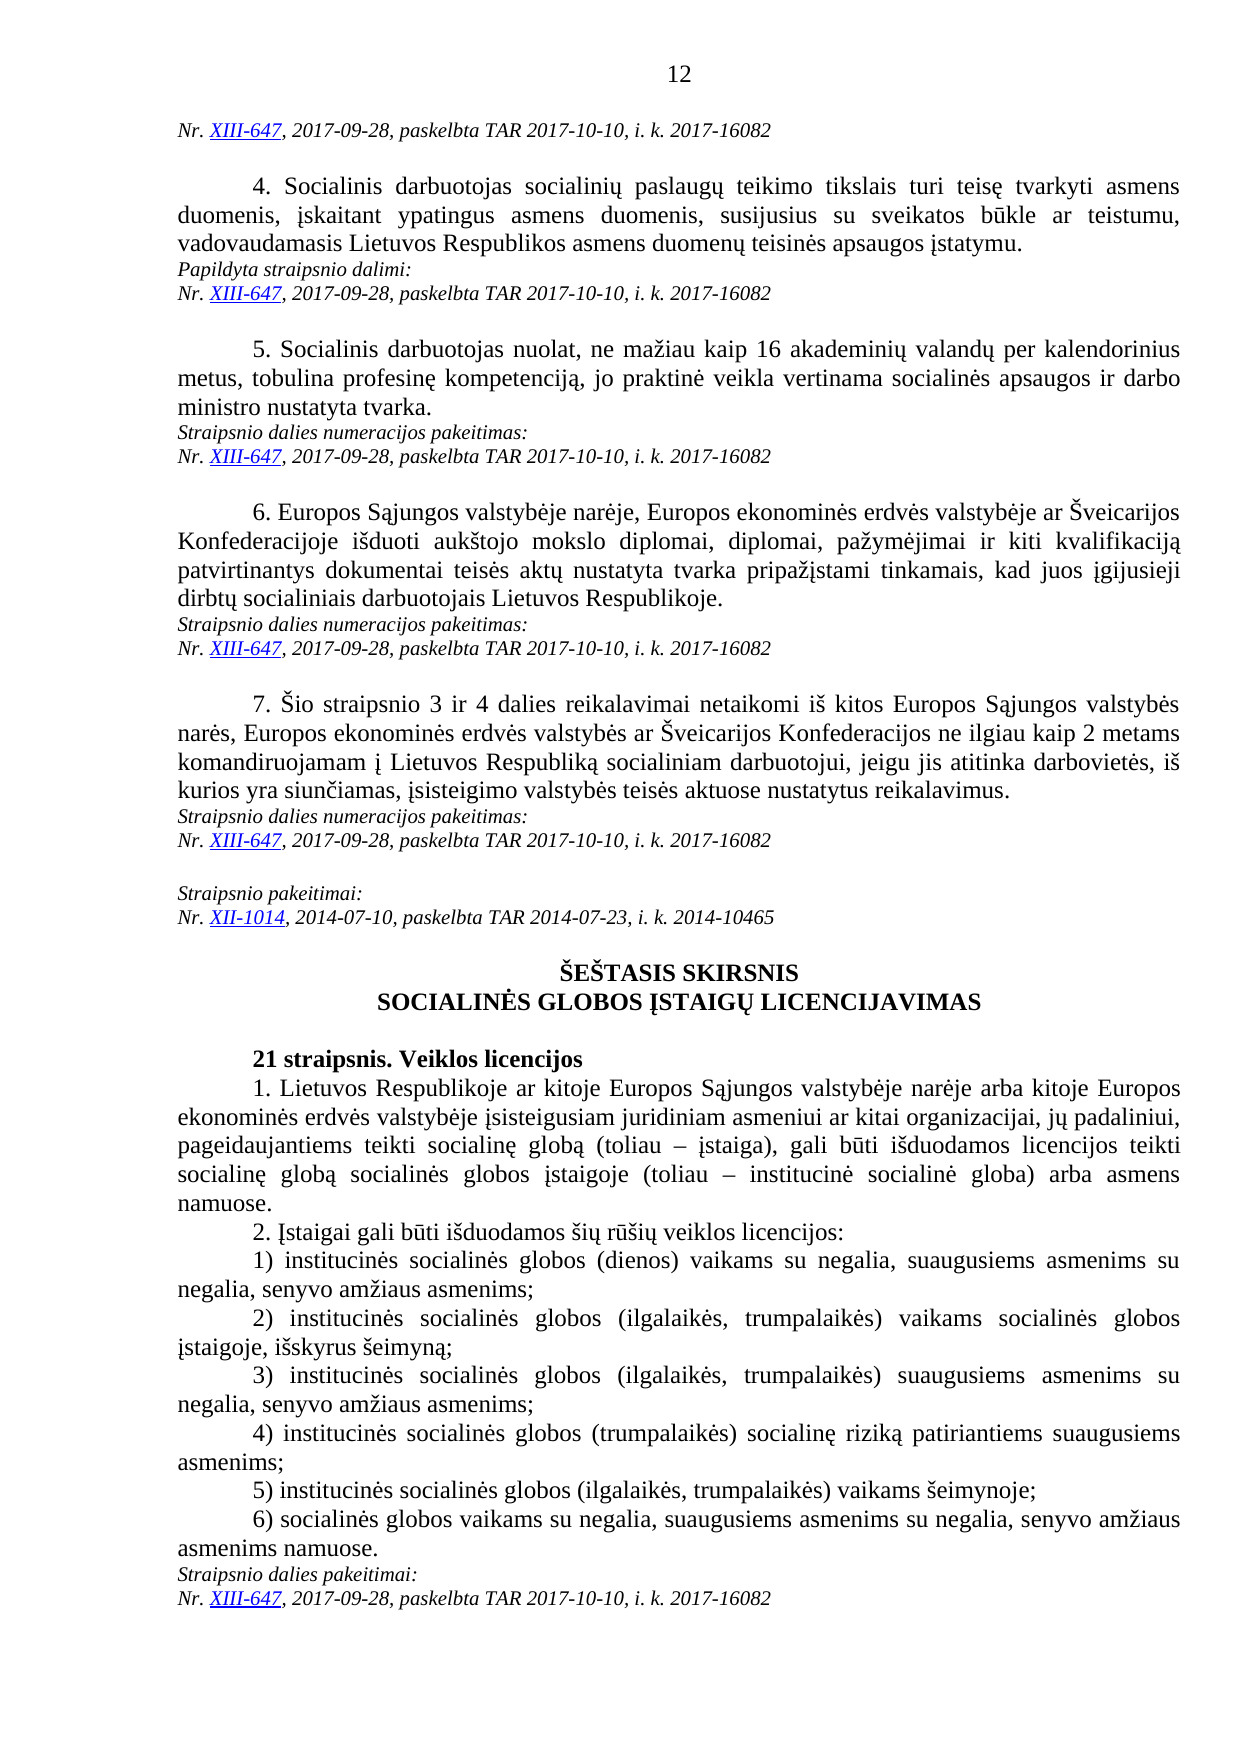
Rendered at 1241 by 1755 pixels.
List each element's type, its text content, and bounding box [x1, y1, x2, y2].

text 4) institucinės socialinės globos (trumpalaikės) socialinę riziką patiriantiems suaugusiems asmenims; [177, 1418, 1181, 1475]
text Nr. XIII-647, 2017-09-28, paskelbta TAR 2017-10-10, i. k. 2017-16082 [177, 444, 1181, 468]
text 4. Socialinis darbuotojas socialinių paslaugų teikimo tikslais turi teisę tvarkyti asmens duomenis, įskaitant ypatingus asmens duomenis, susijusius su sveikatos būkle ar teistumu, vadovaudamasis Lietuvos Respublikos asmens duomenų teisinės apsaugos įstatymu. [177, 171, 1181, 257]
text Nr. XIII-647, 2017-09-28, paskelbta TAR 2017-10-10, i. k. 2017-16082 [177, 636, 1181, 660]
text Straipsnio dalies numeracijos pakeitimas: [177, 612, 1181, 636]
text 2. Įstaigai gali būti išduodamos šių rūšių veiklos licencijos: [177, 1217, 1181, 1245]
text 3) institucinės socialinės globos (ilgalaikės, trumpalaikės) suaugusiems asmenims su negalia, senyvo amžiaus asmenims; [177, 1360, 1181, 1418]
text Nr. XII-1014, 2014-07-10, paskelbta TAR 2014-07-23, i. k. 2014-10465 [177, 905, 1181, 929]
text Straipsnio pakeitimai: [177, 881, 1181, 905]
text ŠEŠTASIS SKIRSNIS [177, 958, 1181, 987]
text Nr. XIII-647, 2017-09-28, paskelbta TAR 2017-10-10, i. k. 2017-16082 [177, 118, 1181, 142]
text 5) institucinės socialinės globos (ilgalaikės, trumpalaikės) vaikams šeimynoje; [177, 1475, 1181, 1504]
text Papildyta straipsnio dalimi: [177, 257, 1181, 281]
text Nr. XIII-647, 2017-09-28, paskelbta TAR 2017-10-10, i. k. 2017-16082 [177, 1586, 1181, 1610]
text 5. Socialinis darbuotojas nuolat, ne mažiau kaip 16 akademinių valandų per kalendorinius metus, tobulina profesinę kompetenciją, jo praktinė veikla vertinama socialinės apsaugos ir darbo ministro nustatyta tvarka. [177, 334, 1181, 420]
text 1. Lietuvos Respublikoje ar kitoje Europos Sąjungos valstybėje narėje arba kitoje Europos ekonominės erdvės valstybėje įsisteigusiam juridiniam asmeniui ar kitai organizacijai, jų padaliniui, pageidaujantiems teikti socialinę globą (toliau – įstaiga), gali būti išduodamos licencijos teikti socialinę globą socialinės globos įstaigoje (toliau – institucinė socialinė globa) arba asmens namuose. [177, 1073, 1181, 1217]
text 6) socialinės globos vaikams su negalia, suaugusiems asmenims su negalia, senyvo amžiaus asmenims namuose. [177, 1504, 1181, 1562]
text 6. Europos Sąjungos valstybėje narėje, Europos ekonominės erdvės valstybėje ar Šveicarijos Konfederacijoje išduoti aukštojo mokslo diplomai, diplomai, pažymėjimai ir kiti kvalifikaciją patvirtinantys dokumentai teisės aktų nustatyta tvarka pripažįstami tinkamais, kad juos įgijusieji dirbtų socialiniais darbuotojais Lietuvos Respublikoje. [177, 497, 1181, 612]
text Straipsnio dalies numeracijos pakeitimas: [177, 420, 1181, 444]
text 2) institucinės socialinės globos (ilgalaikės, trumpalaikės) vaikams socialinės globos įstaigoje, išskyrus šeimyną; [177, 1303, 1181, 1360]
text Nr. XIII-647, 2017-09-28, paskelbta TAR 2017-10-10, i. k. 2017-16082 [177, 828, 1181, 852]
text 7. Šio straipsnio 3 ir 4 dalies reikalavimai netaikomi iš kitos Europos Sąjungos valstybės narės, Europos ekonominės erdvės valstybės ar Šveicarijos Konfederacijos ne ilgiau kaip 2 metams komandiruojamam į Lietuvos Respubliką socialiniam darbuotojui, jeigu jis atitinka darbovietės, iš kurios yra siunčiamas, įsisteigimo valstybės teisės aktuose nustatytus reikalavimus. [177, 689, 1181, 804]
text Straipsnio dalies numeracijos pakeitimas: [177, 804, 1181, 828]
text SOCIALINĖS GLOBOS ĮSTAIGŲ LICENCIJAVIMAS [177, 987, 1181, 1015]
text Nr. XIII-647, 2017-09-28, paskelbta TAR 2017-10-10, i. k. 2017-16082 [177, 281, 1181, 305]
text 1) institucinės socialinės globos (dienos) vaikams su negalia, suaugusiems asmenims su negalia, senyvo amžiaus asmenims; [177, 1245, 1181, 1303]
text Straipsnio dalies pakeitimai: [177, 1562, 1181, 1586]
text 21 straipsnis. Veiklos licencijos [177, 1044, 1181, 1073]
